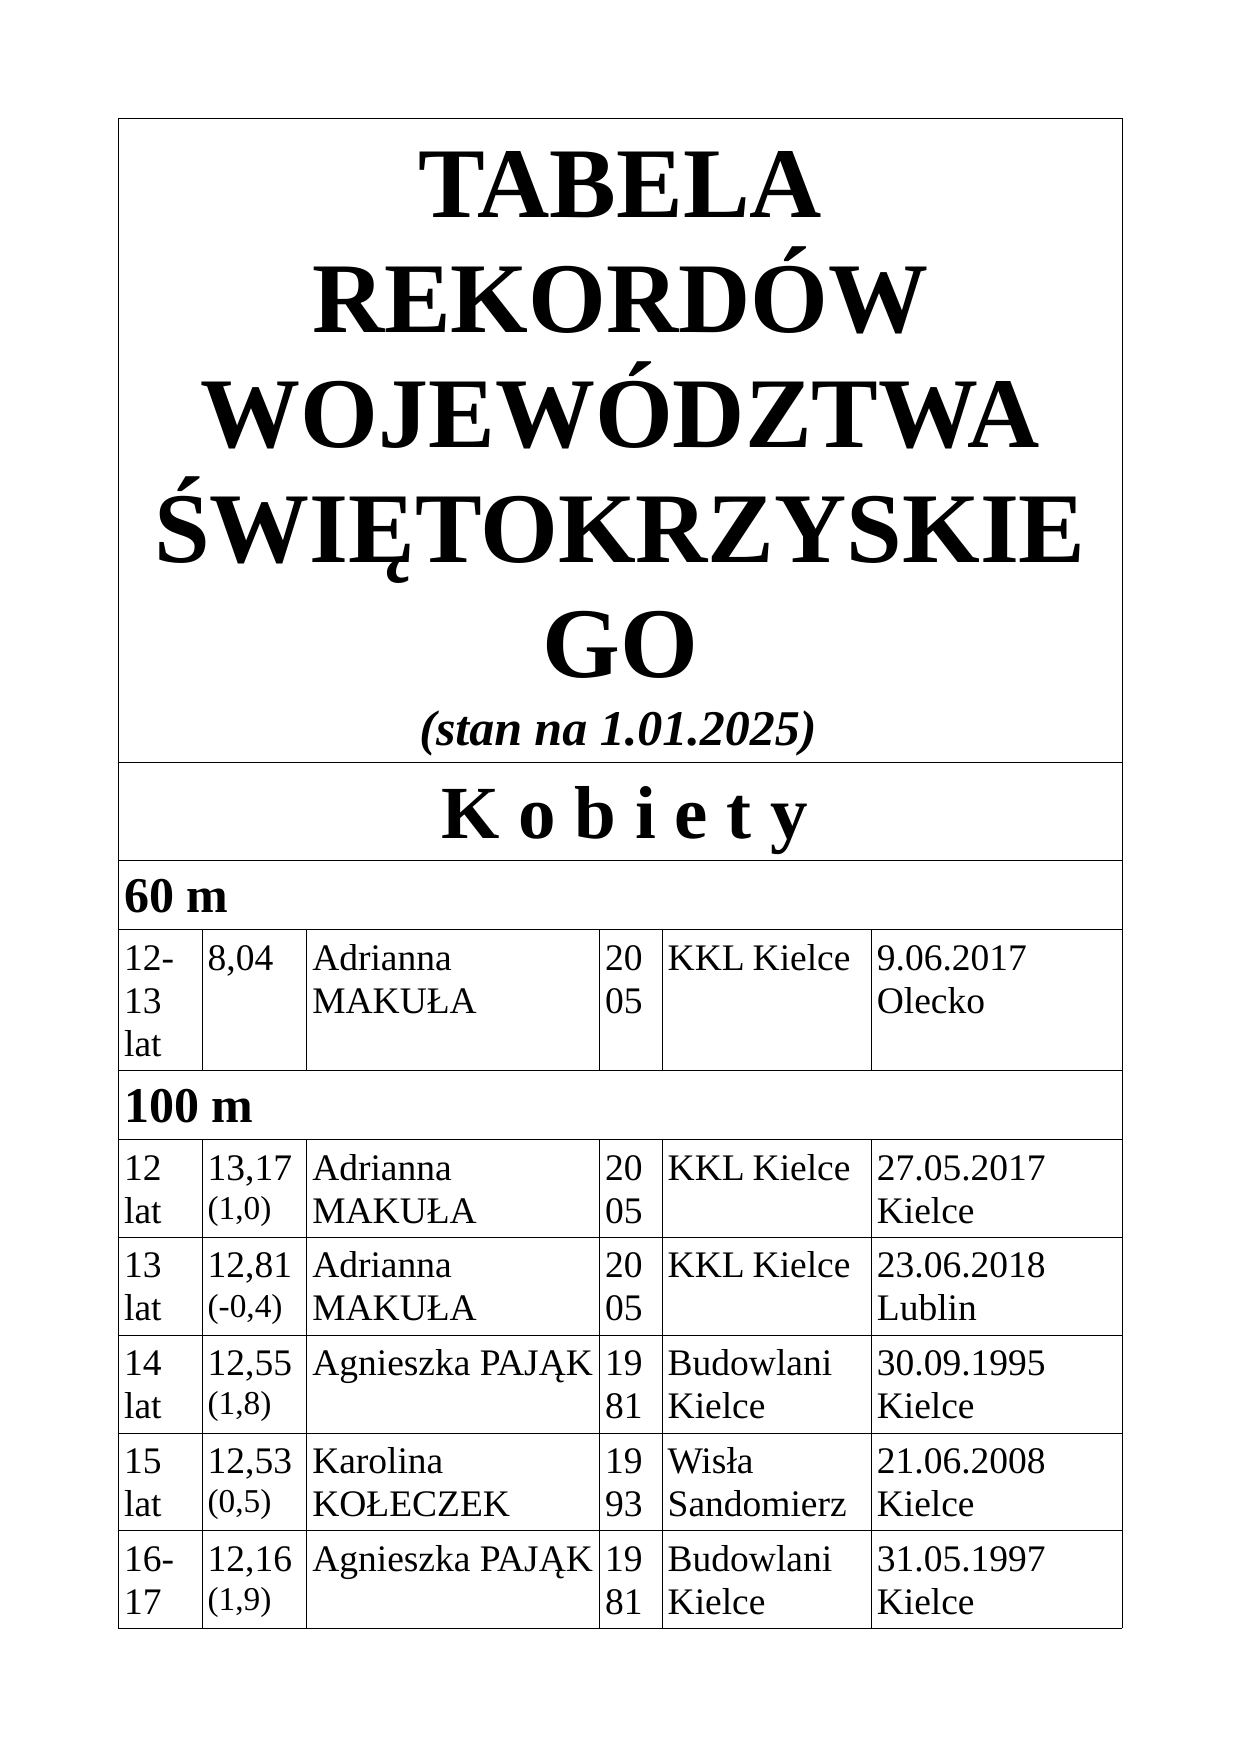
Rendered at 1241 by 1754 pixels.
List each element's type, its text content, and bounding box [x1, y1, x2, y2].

table_cell 2005 [600, 1140, 662, 1237]
table_cell 13,17 (1,0) [203, 1140, 306, 1237]
table_cell Adrianna MAKUŁA [307, 1140, 599, 1237]
table_cell 9.06.2017 Olecko [872, 930, 1122, 1070]
table_cell Adrianna MAKUŁA [307, 930, 599, 1070]
table_cell Budowlani Kielce [663, 1531, 871, 1628]
table_cell KKL Kielce [663, 1140, 871, 1237]
table_cell Agnieszka PAJĄK [307, 1336, 599, 1432]
table_header TABELA REKORDÓW WOJEWÓDZTWA ŚWIĘTOKRZYSKIEGO (stan na 1.01.2025) [119, 119, 1122, 762]
table_cell 60 m [119, 861, 1122, 929]
table_cell 21.06.2008 Kielce [872, 1434, 1122, 1530]
table_cell 13 lat [119, 1238, 202, 1335]
table_cell 1981 [600, 1336, 662, 1432]
table_cell 14 lat [119, 1336, 202, 1432]
table_cell 27.05.2017 Kielce [872, 1140, 1122, 1237]
table_cell 1993 [600, 1434, 662, 1530]
table_cell 16-17 [119, 1531, 202, 1628]
table_cell Budowlani Kielce [663, 1336, 871, 1432]
table_cell 1981 [600, 1531, 662, 1628]
table_cell 12 lat [119, 1140, 202, 1237]
table_cell 2005 [600, 930, 662, 1070]
table_cell 12,55 (1,8) [203, 1336, 306, 1432]
table_cell Agnieszka PAJĄK [307, 1531, 599, 1628]
table_cell 12-13 lat [119, 930, 202, 1070]
table_cell Wisła Sandomierz [663, 1434, 871, 1530]
table_cell Adrianna MAKUŁA [307, 1238, 599, 1335]
table_cell 15 lat [119, 1434, 202, 1530]
table_cell K o b i e t y [119, 763, 1122, 860]
table_cell 12,53 (0,5) [203, 1434, 306, 1530]
table_cell 2005 [600, 1238, 662, 1335]
table_cell 23.06.2018 Lublin [872, 1238, 1122, 1335]
table_cell 12,81 (-0,4) [203, 1238, 306, 1335]
table_cell 100 m [119, 1071, 1122, 1139]
table_cell 31.05.1997 Kielce [872, 1531, 1122, 1628]
table_cell Karolina KOŁECZEK [307, 1434, 599, 1530]
table_cell KKL Kielce [663, 930, 871, 1070]
table_cell 30.09.1995 Kielce [872, 1336, 1122, 1432]
table_cell 8,04 [203, 930, 306, 1070]
table_cell 12,16 (1,9) [203, 1531, 306, 1628]
table_cell KKL Kielce [663, 1238, 871, 1335]
